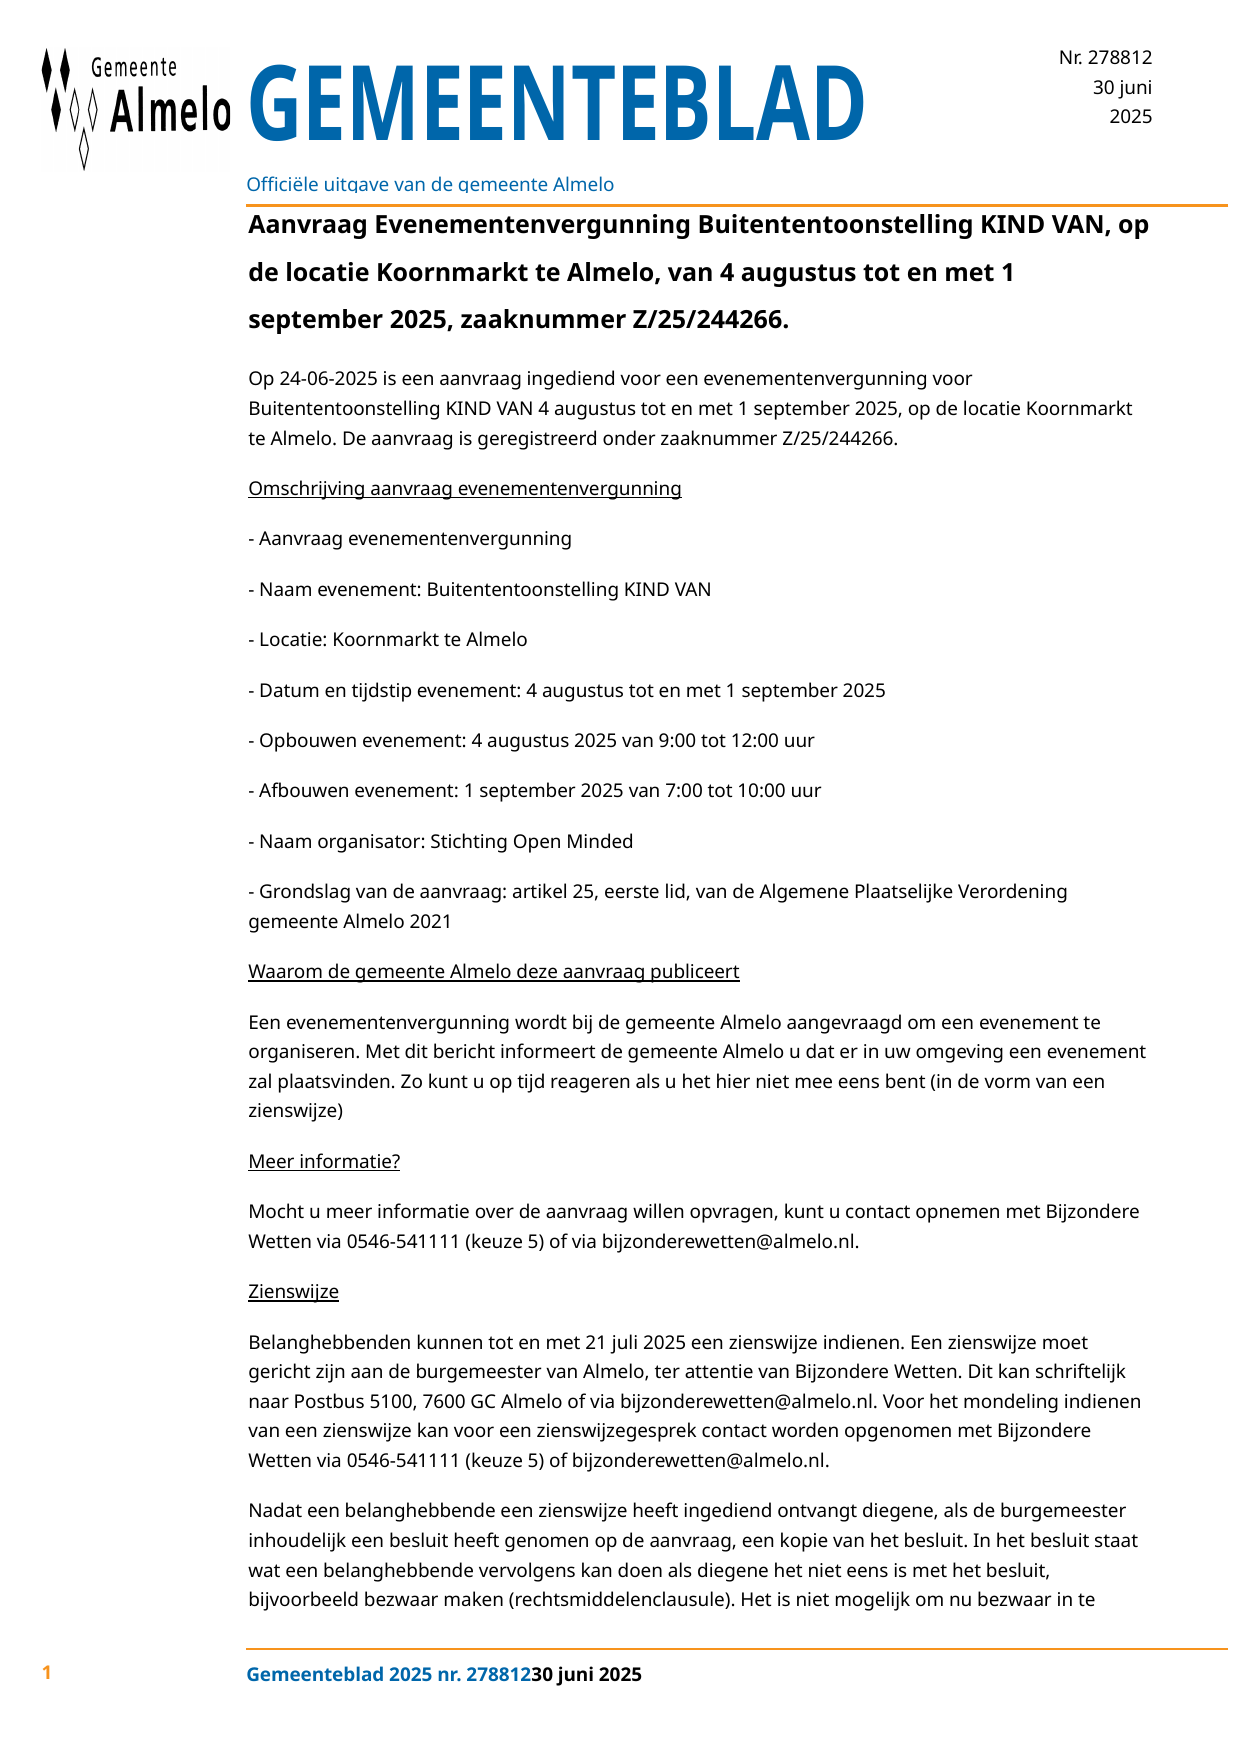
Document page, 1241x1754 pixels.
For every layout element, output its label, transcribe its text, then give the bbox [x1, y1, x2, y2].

text Omschrijving aanvraag evenementenvergunning [248, 475, 1152, 501]
text Zienswijze [248, 1278, 1152, 1304]
text - Aanvraag evenementenvergunning [248, 526, 1152, 551]
text Nadat een belanghebbende een zienswijze heeft ingediend ontvangt diegene, als de burgemeester inhoudelijk een besluit heeft genomen op de aanvraag, een kopie van het besluit. In het besluit staat wat een belanghebbende vervolgens kan doen als diegene het niet eens is met het besluit, bijvoorbeeld bezwaar maken (rechtsmiddelenclausule). Het is niet mogelijk om nu bezwaar in te [248, 1498, 1152, 1612]
text Meer informatie? [248, 1148, 1152, 1174]
text - Grondslag van de aanvraag: artikel 25, eerste lid, van de Algemene Plaatselijke Verordening gemeente Almelo 2021 [248, 878, 1152, 934]
text Aanvraag Evenementenvergunning Buitententoonstelling KIND VAN, op de locatie Koornmarkt te Almelo, van 4 augustus tot en met 1 september 2025, zaaknummer Z/25/244266. [248, 207, 1152, 336]
picture [41, 47, 231, 172]
text - Naam organisator: Stichting Open Minded [248, 828, 1152, 854]
text Een evenementenvergunning wordt bij de gemeente Almelo aangevraagd om een evenement te organiseren. Met dit bericht informeert de gemeente Almelo u dat er in uw omgeving een evenement zal plaatsvinden. Zo kunt u op tijd reageren als u het hier niet mee eens bent (in de vorm van een zienswijze) [248, 1009, 1152, 1123]
text - Datum en tijdstip evenement: 4 augustus tot en met 1 september 2025 [248, 677, 1152, 702]
text Belanghebbenden kunnen tot en met 21 juli 2025 een zienswijze indienen. Een zienswijze moet gericht zijn aan de burgemeester van Almelo, ter attentie van Bijzondere Wetten. Dit kan schriftelijk naar Postbus 5100, 7600 GC Almelo of via bijzonderewetten@almelo.nl. Voor het mondeling indienen van een zienswijze kan voor een zienswijzegesprek contact worden opgenomen met Bijzondere Wetten via 0546-541111 (keuze 5) of bijzonderewetten@almelo.nl. [248, 1329, 1152, 1473]
text - Naam evenement: Buitententoonstelling KIND VAN [248, 576, 1152, 602]
text - Locatie: Koornmarkt te Almelo [248, 626, 1152, 652]
text Waarom de gemeente Almelo deze aanvraag publiceert [248, 958, 1152, 984]
text - Opbouwen evenement: 4 augustus 2025 van 9:00 tot 12:00 uur [248, 727, 1152, 753]
text - Afbouwen evenement: 1 september 2025 van 7:00 tot 10:00 uur [248, 778, 1152, 803]
text Mocht u meer informatie over de aanvraag willen opvragen, kunt u contact opnemen met Bijzondere Wetten via 0546-541111 (keuze 5) of via bijzonderewetten@almelo.nl. [248, 1198, 1152, 1254]
text Op 24-06-2025 is een aanvraag ingediend voor een evenementenvergunning voor Buitententoonstelling KIND VAN 4 augustus tot en met 1 september 2025, op de locatie Koornmarkt te Almelo. De aanvraag is geregistreerd onder zaaknummer Z/25/244266. [248, 366, 1152, 450]
